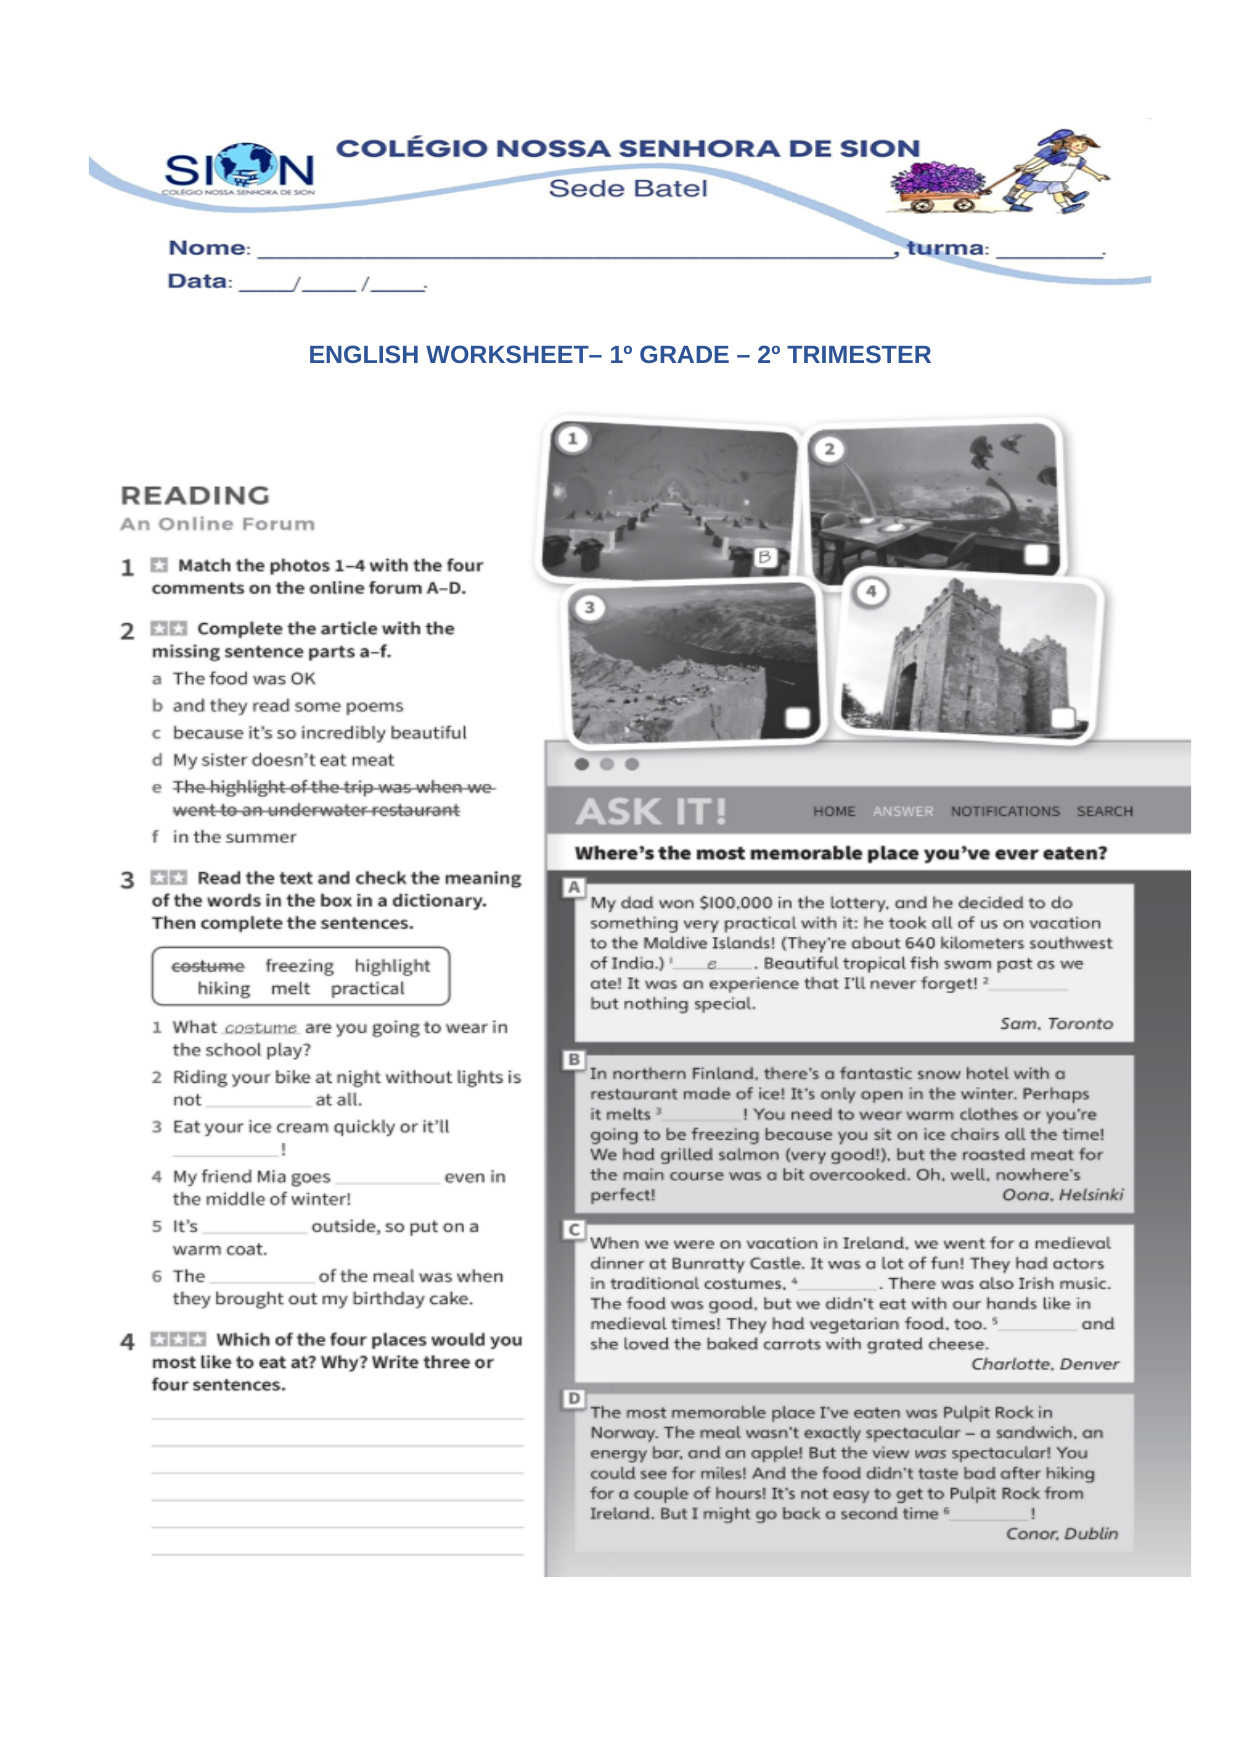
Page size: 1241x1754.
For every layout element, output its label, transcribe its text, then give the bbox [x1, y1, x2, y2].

text ENGLISH WORKSHEET– 1º GRADE – 2º TRIMESTER [59, 340, 1181, 368]
